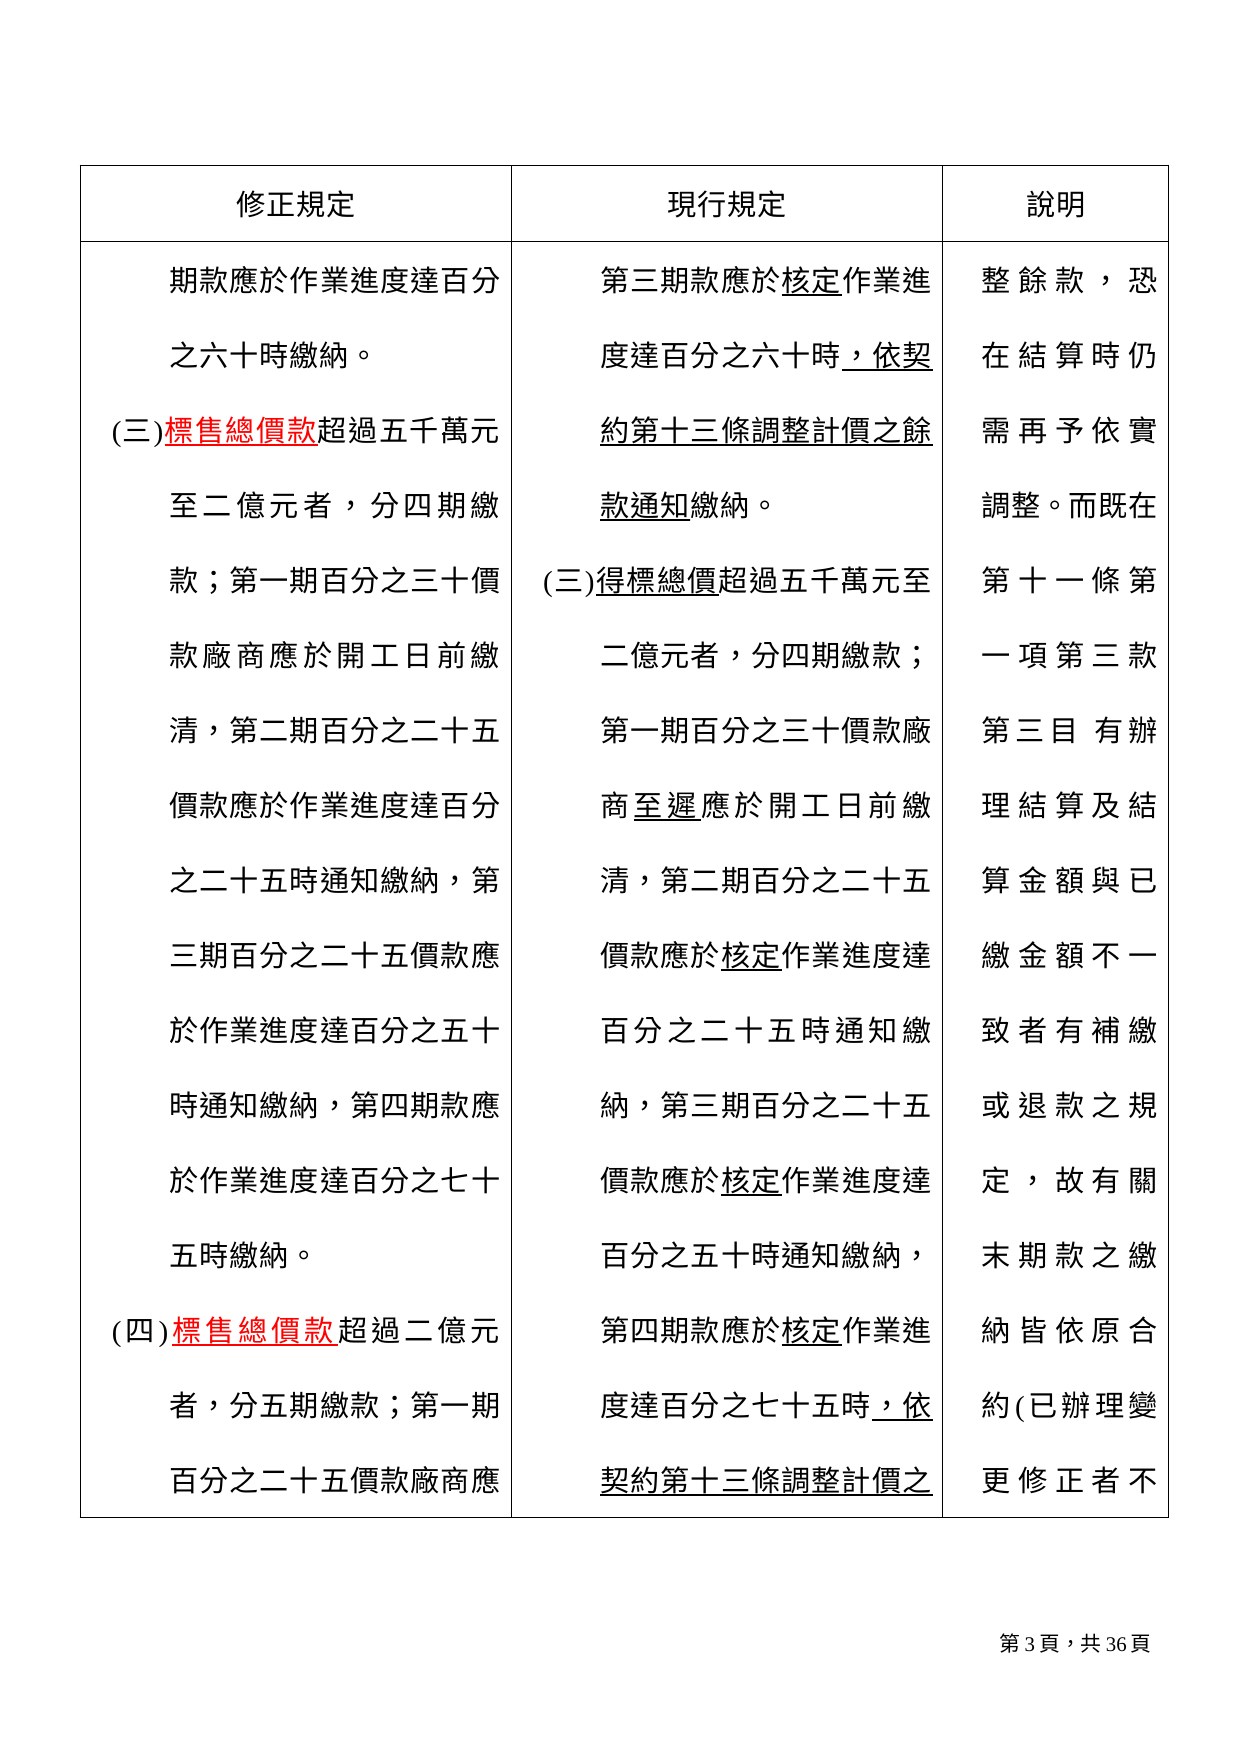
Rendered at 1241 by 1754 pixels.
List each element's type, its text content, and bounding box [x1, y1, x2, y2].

table_cell 1.有關原規定各末期款「依契約第十三條調整計價之餘款通知繳納」一節，因原設計土方數量，與實際取土作業量，即使工期內未有沖淤情形，最終皆難有數量完全相符之情形。且末期款之繳納皆尚有總量約20%至40%尚未開挖，於末期款繳納前調整餘款，恐在結算時仍需再予依實調整。而既在第十一條第一項第三款第三目 有辦理結算及結算金額與已繳金額不一致者有補繳或退款之規定，故有關末期款之繳納皆依原合約(已辦理變更修正者不在此限)數量金額核算繳納較符現況，以避免因調整計價程序影響工程及取土作業。故第一款第一~四目之最後一期款繳納部分，「依契約第十三條調整計價之餘款通知繳納」予以刪除。 2.通知廠商繳納第二期以後土石價款所依據之進度，因廠商作業進度可能落後亦可能超前，為維機關權益，故增修繳款所依據之進度係以預計或實際進度中優先到達者即應通知廠商繳納。 3.現行規定第二款』空氣污染防制費繳交規定與土石標售補充說明書第十點合併修正。 [943, 242, 1168, 1517]
table_cell 第三期款應於核定作業進度達百分之六十時，依契約第十三條調整計價之餘款通知繳納。 (三)得標總價超過五千萬元至二億元者，分四期繳款；第一期百分之三十價款廠商至遲應於開工日前繳清，第二期百分之二十五價款應於核定作業進度達百分之二十五時通知繳納，第三期百分之二十五價款應於核定作業進度達百分之五十時通知繳納，第四期款應於核定作業進度達百分之七十五時，依契約第十三條調整計價之 [512, 242, 942, 1517]
table_header 說明 [943, 166, 1168, 241]
table_header 修正規定 [81, 166, 511, 241]
table_cell 期款應於作業進度達百分之六十時繳納。 (三)標售總價款超過五千萬元至二億元者，分四期繳款；第一期百分之三十價款廠商應於開工日前繳清，第二期百分之二十五價款應於作業進度達百分之二十五時通知繳納，第三期百分之二十五價款應於作業進度達百分之五十時通知繳納，第四期款應於作業進度達百分之七十五時繳納。 (四)標售總價款超過二億元者，分五期繳款；第一期百分之二十五價款廠商應 [81, 242, 511, 1517]
table_header 現行規定 [512, 166, 942, 241]
